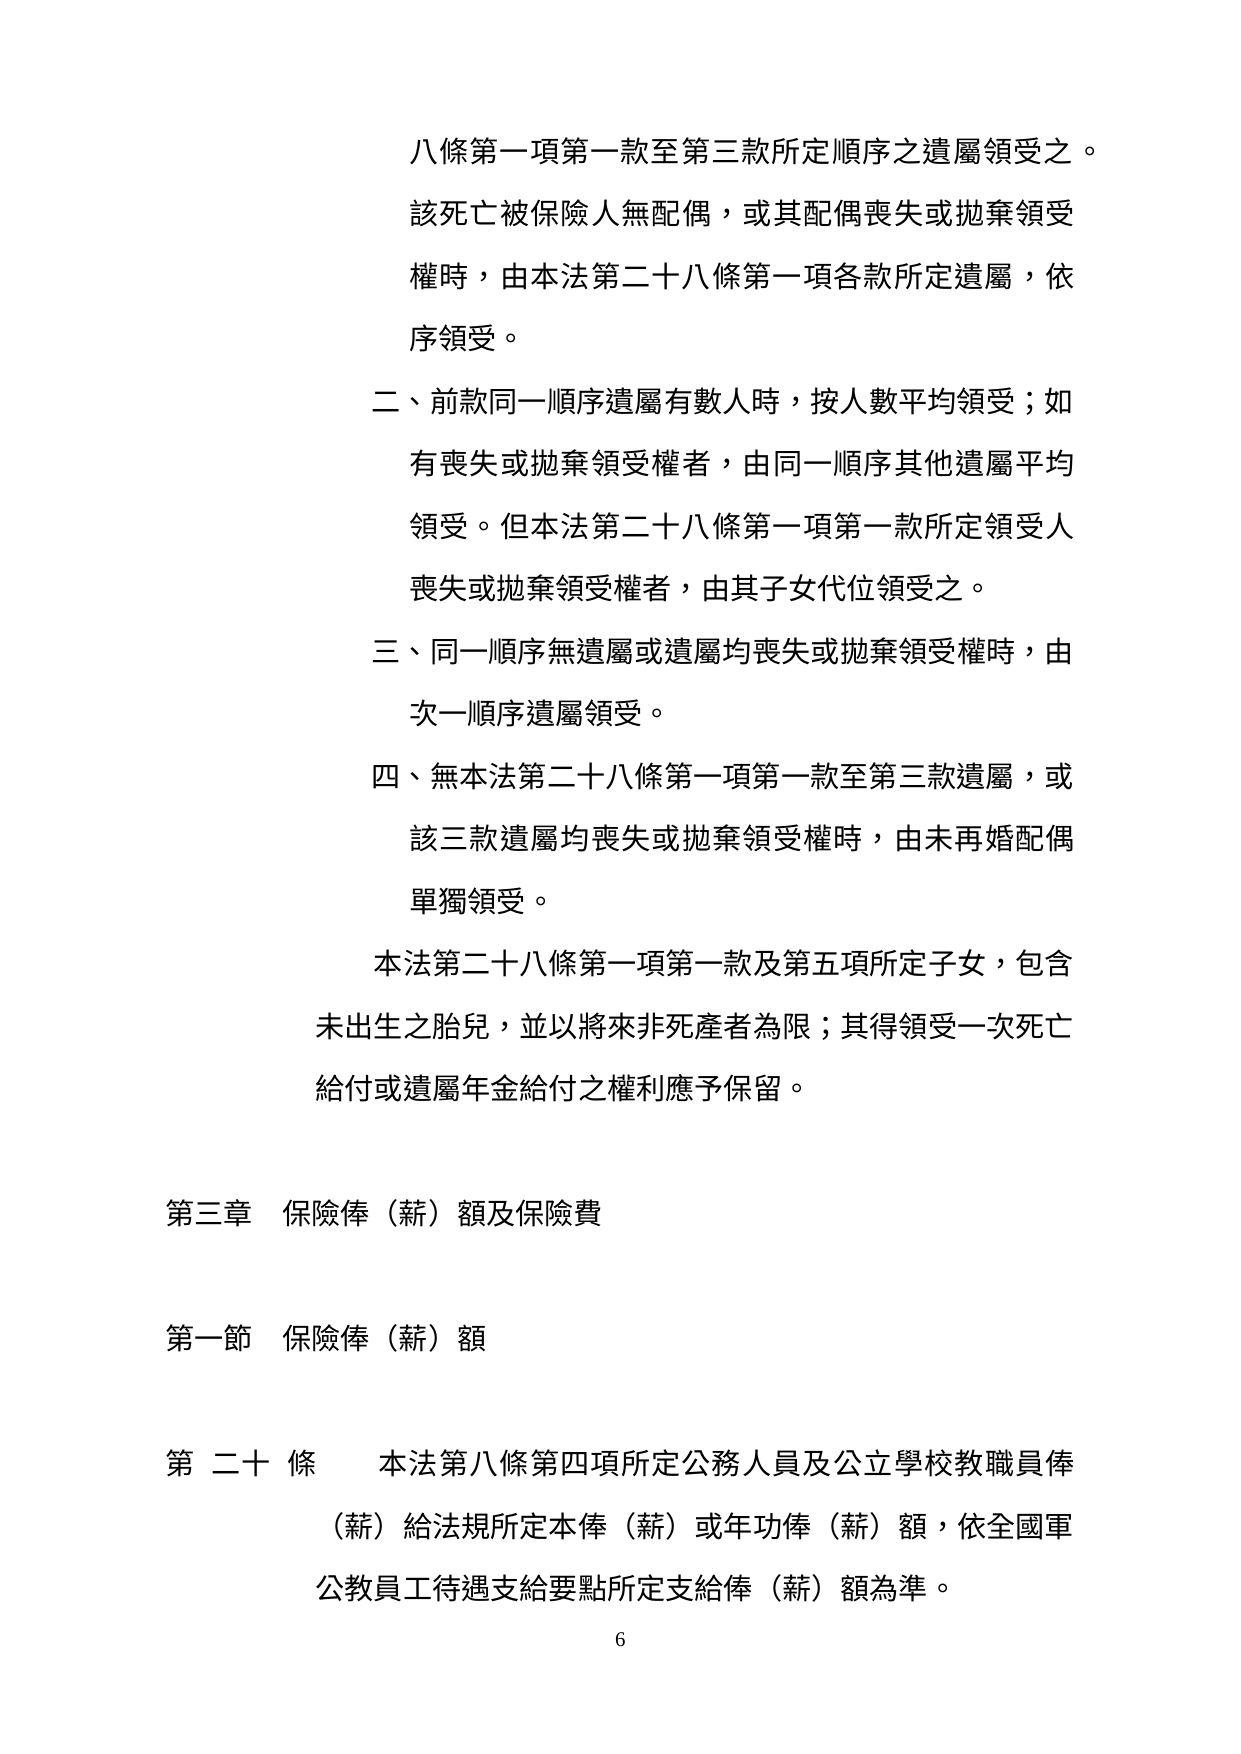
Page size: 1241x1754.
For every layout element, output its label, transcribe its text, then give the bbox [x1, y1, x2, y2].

text 本法第二十八條第一項第一款及第五項所定子女，包含未出生之胎兒，並以將來非死產者為限；其得領受一次死亡給付或遺屬年金給付之權利應予保留。 [315, 920, 1075, 1108]
text 三、同一順序無遺屬或遺屬均喪失或拋棄領受權時，由次一順序遺屬領受。 [371, 608, 1075, 733]
text 四、無本法第二十八條第一項第一款至第三款遺屬，或該三款遺屬均喪失或拋棄領受權時，由未再婚配偶單獨領受。 [371, 733, 1075, 920]
text 一、未再婚配偶領受二分之一；其餘依序由本法第二十八條第一項第一款至第三款所定順序之遺屬領受之。該死亡被保險人無配偶，或其配偶喪失或拋棄領受權時，由本法第二十八條第一項各款所定遺屬，依序領受。 [371, 108, 1075, 358]
text 第 二十 條 本法第八條第四項所定公務人員及公立學校教職員俸（薪）給法規所定本俸（薪）或年功俸（薪）額，依全國軍公教員工待遇支給要點所定支給俸（薪）額為準。 [165, 1420, 1075, 1608]
text 第一節 保險俸（薪）額 [165, 1295, 1075, 1358]
text 二、前款同一順序遺屬有數人時，按人數平均領受；如有喪失或拋棄領受權者，由同一順序其他遺屬平均領受。但本法第二十八條第一項第一款所定領受人喪失或拋棄領受權者，由其子女代位領受之。 [371, 358, 1075, 608]
text 第三章 保險俸（薪）額及保險費 [165, 1170, 1075, 1233]
